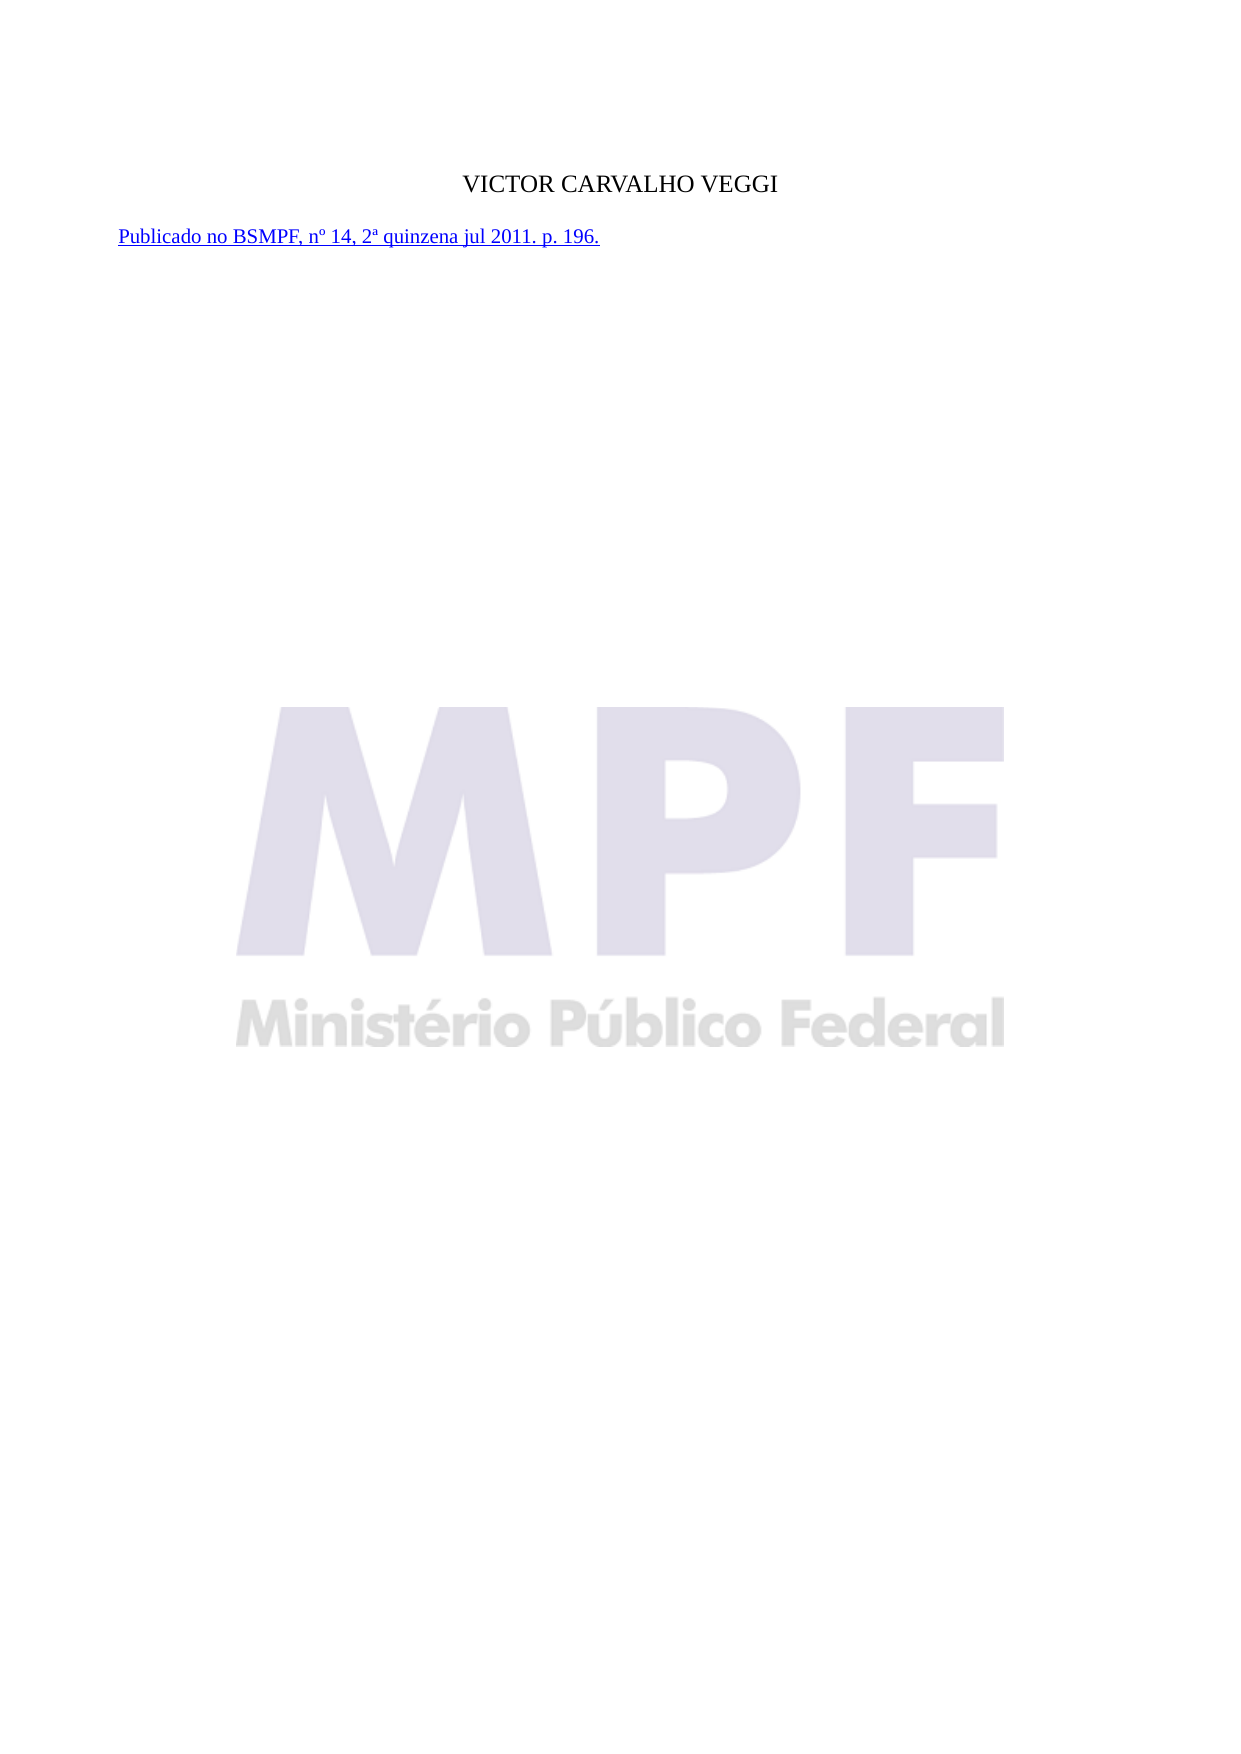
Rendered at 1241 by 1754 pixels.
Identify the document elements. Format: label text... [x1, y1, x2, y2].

text VICTOR CARVALHO VEGGI [118, 169, 1122, 198]
picture [236, 707, 1004, 1047]
text Publicado no BSMPF, nº 14, 2ª quinzena jul 2011. p. 196. [118, 223, 1122, 248]
